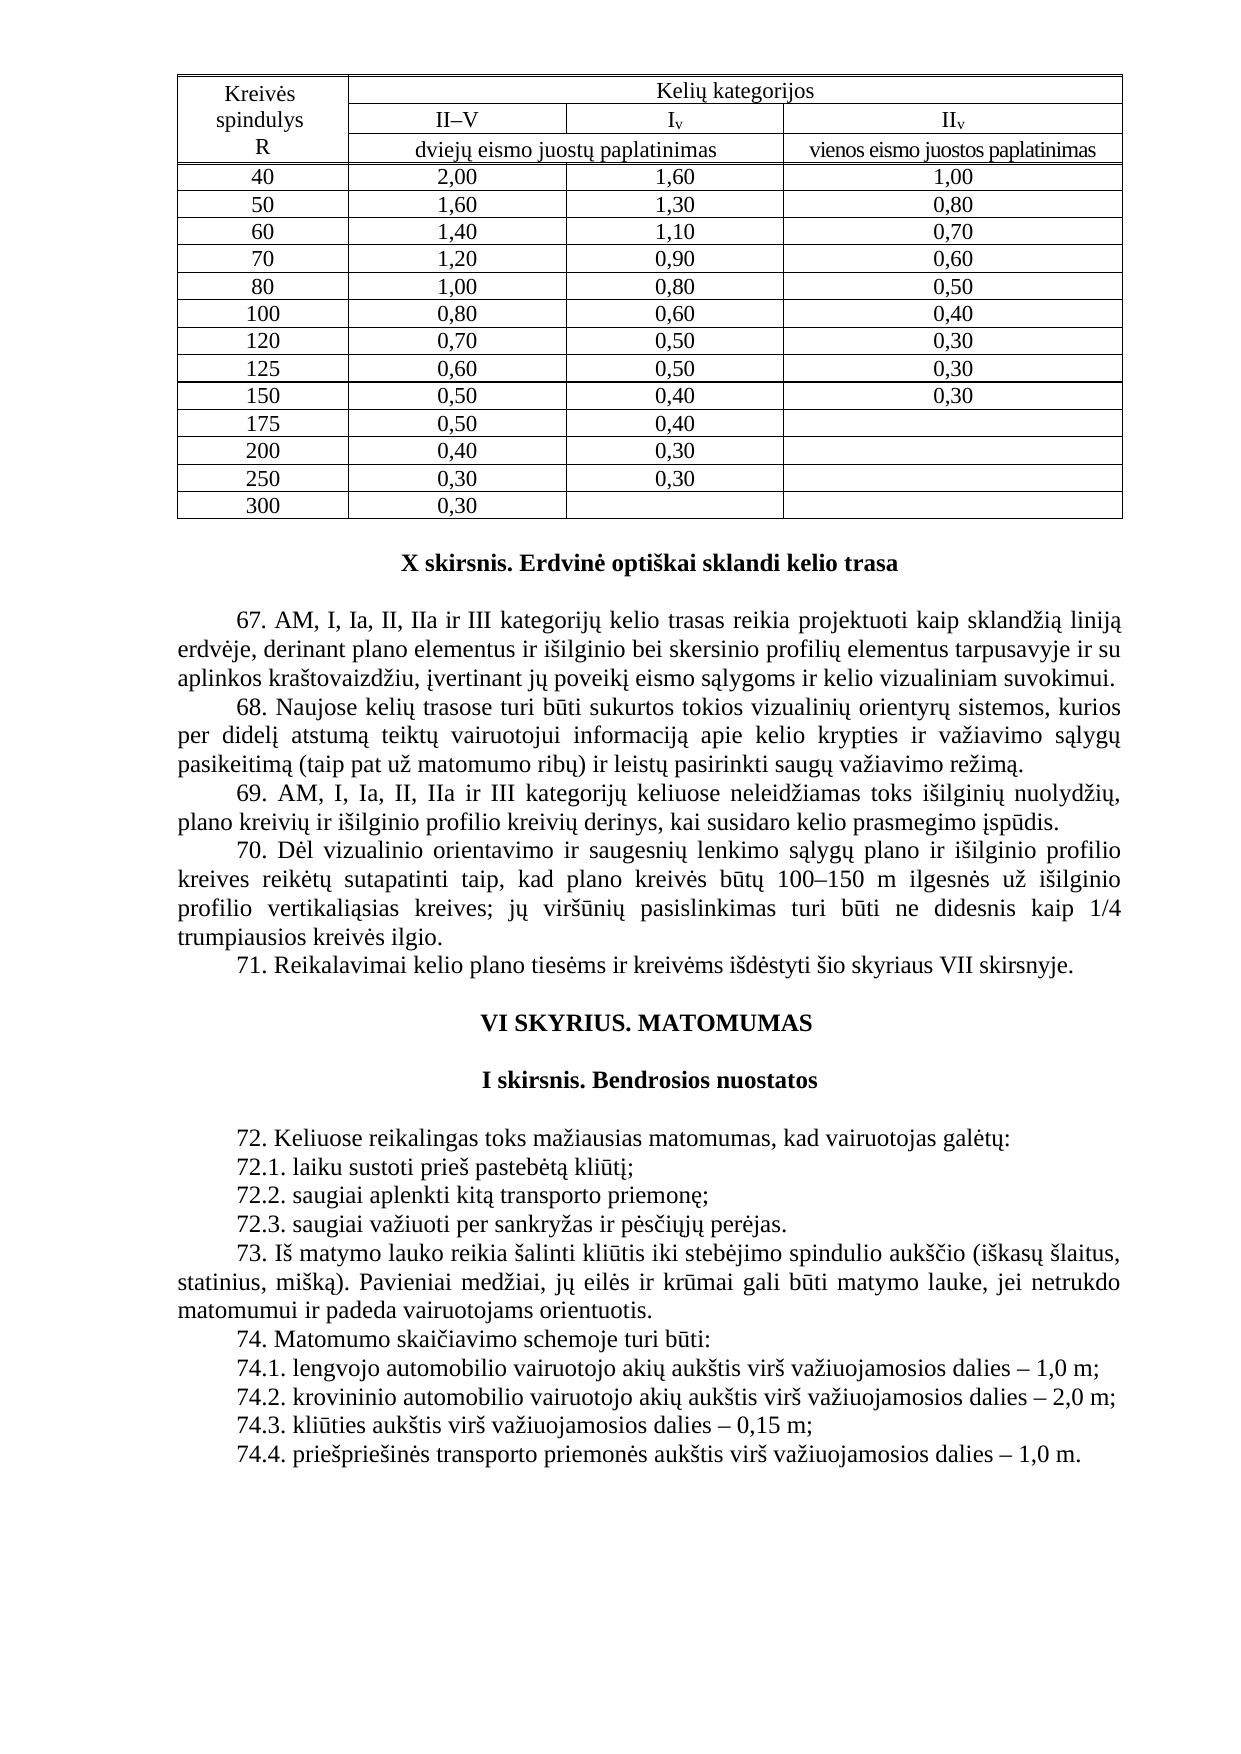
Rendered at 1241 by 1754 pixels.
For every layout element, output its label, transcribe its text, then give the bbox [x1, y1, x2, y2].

table_cell 0,90 [567, 245, 783, 272]
table_cell 250 [178, 465, 348, 491]
table_cell 0,30 [567, 437, 783, 463]
text X skirsnis. Erdvinė optiškai sklandi kelio trasa [177, 548, 1122, 577]
text 73. Iš matymo lauko reikia šalinti kliūtis iki stebėjimo spindulio aukščio (iškasų šlaitus, statinius, mišką). Pavieniai medžiai, jų eilės ir krūmai gali būti matymo lauke, jei netrukdo matomumui ir padeda vairuotojams orientuotis. [177, 1238, 1122, 1324]
table_cell 1,00 [784, 165, 1122, 189]
table_cell 0,80 [784, 191, 1122, 217]
table_cell [784, 465, 1122, 491]
table_cell 0,70 [349, 328, 566, 354]
text 74.3. kliūties aukštis virš važiuojamosios dalies – 0,15 m; [177, 1411, 1122, 1439]
table_cell 0,60 [567, 300, 783, 327]
table_cell 0,30 [784, 383, 1122, 409]
text 74. Matomumo skaičiavimo schemoje turi būti: [177, 1324, 1122, 1353]
text 72.1. laiku sustoti prieš pastebėtą kliūtį; [177, 1152, 1122, 1181]
text 72.2. saugiai aplenkti kitą transporto priemonę; [177, 1181, 1122, 1209]
table_cell 1,20 [349, 245, 566, 272]
table_cell vienos eismo juostos paplatinimas [784, 134, 1122, 162]
table_cell 0,70 [784, 218, 1122, 244]
table_cell IIv [784, 104, 1122, 133]
text 72.3. saugiai važiuoti per sankryžas ir pėsčiųjų perėjas. [177, 1209, 1122, 1238]
text 69. AM, I, Ia, II, IIa ir III kategorijų keliuose neleidžiamas toks išilginių nuolydžių, plano kreivių ir išilginio profilio kreivių derinys, kai susidaro kelio prasmegimo įspūdis. [177, 778, 1122, 836]
table_cell 0,40 [567, 383, 783, 409]
text 70. Dėl vizualinio orientavimo ir saugesnių lenkimo sąlygų plano ir išilginio profilio kreives reikėtų sutapatinti taip, kad plano kreivės būtų 100–150 m ilgesnės už išilginio profilio vertikaliąsias kreives; jų viršūnių pasislinkimas turi būti ne didesnis kaip 1/4 trumpiausios kreivės ilgio. [177, 836, 1122, 951]
table_cell Iv [567, 104, 783, 133]
text I skirsnis. Bendrosios nuostatos [177, 1066, 1122, 1094]
table_cell [784, 410, 1122, 436]
table_cell 175 [178, 410, 348, 436]
table_cell 125 [178, 355, 348, 381]
table_cell 0,30 [784, 355, 1122, 381]
table_cell [567, 492, 783, 518]
table_cell 50 [178, 191, 348, 217]
table_cell 0,50 [567, 328, 783, 354]
table_cell 0,50 [349, 383, 566, 409]
table_cell dviejų eismo juostų paplatinimas [349, 134, 783, 162]
text 68. Naujose kelių trasose turi būti sukurtos tokios vizualinių orientyrų sistemos, kurios per didelį atstumą teiktų vairuotojui informaciją apie kelio krypties ir važiavimo sąlygų pasikeitimą (taip pat už matomumo ribų) ir leistų pasirinkti saugų važiavimo režimą. [177, 692, 1122, 778]
table_cell 40 [178, 165, 348, 189]
table_header Kelių kategorijos [349, 77, 1122, 103]
text 74.2. krovininio automobilio vairuotojo akių aukštis virš važiuojamosios dalies – 2,0 m; [177, 1382, 1122, 1411]
table_cell 0,60 [784, 245, 1122, 272]
table_cell 120 [178, 328, 348, 354]
table_cell 100 [178, 300, 348, 327]
table_cell 80 [178, 273, 348, 299]
table_cell 0,50 [784, 273, 1122, 299]
table_cell 60 [178, 218, 348, 244]
text VI skyrius. Matomumas [177, 1008, 1122, 1037]
table_header Kreivės spindulys R [178, 77, 348, 162]
table_cell 200 [178, 437, 348, 463]
table_cell 300 [178, 492, 348, 518]
table_cell [784, 437, 1122, 463]
text 71. Reikalavimai kelio plano tiesėms ir kreivėms išdėstyti šio skyriaus VII skirsnyje. [177, 951, 1122, 979]
text 74.1. lengvojo automobilio vairuotojo akių aukštis virš važiuojamosios dalies – 1,0 m; [177, 1353, 1122, 1382]
table_cell II–V [349, 104, 566, 133]
table_cell 1,60 [567, 165, 783, 189]
table_cell 0,30 [349, 465, 566, 491]
table_cell [784, 492, 1122, 518]
text 74.4. priešpriešinės transporto priemonės aukštis virš važiuojamosios dalies – 1,0 m. [177, 1439, 1122, 1468]
table_cell 1,00 [349, 273, 566, 299]
table_cell 0,50 [349, 410, 566, 436]
table_cell 0,30 [567, 465, 783, 491]
table_cell 1,40 [349, 218, 566, 244]
table_cell 0,40 [349, 437, 566, 463]
table_cell 0,30 [784, 328, 1122, 354]
table_cell 150 [178, 383, 348, 409]
text 72. Keliuose reikalingas toks mažiausias matomumas, kad vairuotojas galėtų: [177, 1123, 1122, 1152]
table_cell 70 [178, 245, 348, 272]
table_cell 0,80 [349, 300, 566, 327]
table_cell 2,00 [349, 165, 566, 189]
text 67. AM, I, Ia, II, IIa ir III kategorijų kelio trasas reikia projektuoti kaip sklandžią liniją erdvėje, derinant plano elementus ir išilginio bei skersinio profilių elementus tarpusavyje ir su aplinkos kraštovaizdžiu, įvertinant jų poveikį eismo sąlygoms ir kelio vizualiniam suvokimui. [177, 606, 1122, 692]
table_cell 0,60 [349, 355, 566, 381]
table_cell 0,50 [567, 355, 783, 381]
table_cell 1,10 [567, 218, 783, 244]
table_cell 1,30 [567, 191, 783, 217]
table_cell 0,80 [567, 273, 783, 299]
table_cell 1,60 [349, 191, 566, 217]
table_cell 0,30 [349, 492, 566, 518]
table_cell 0,40 [784, 300, 1122, 327]
table_cell 0,40 [567, 410, 783, 436]
